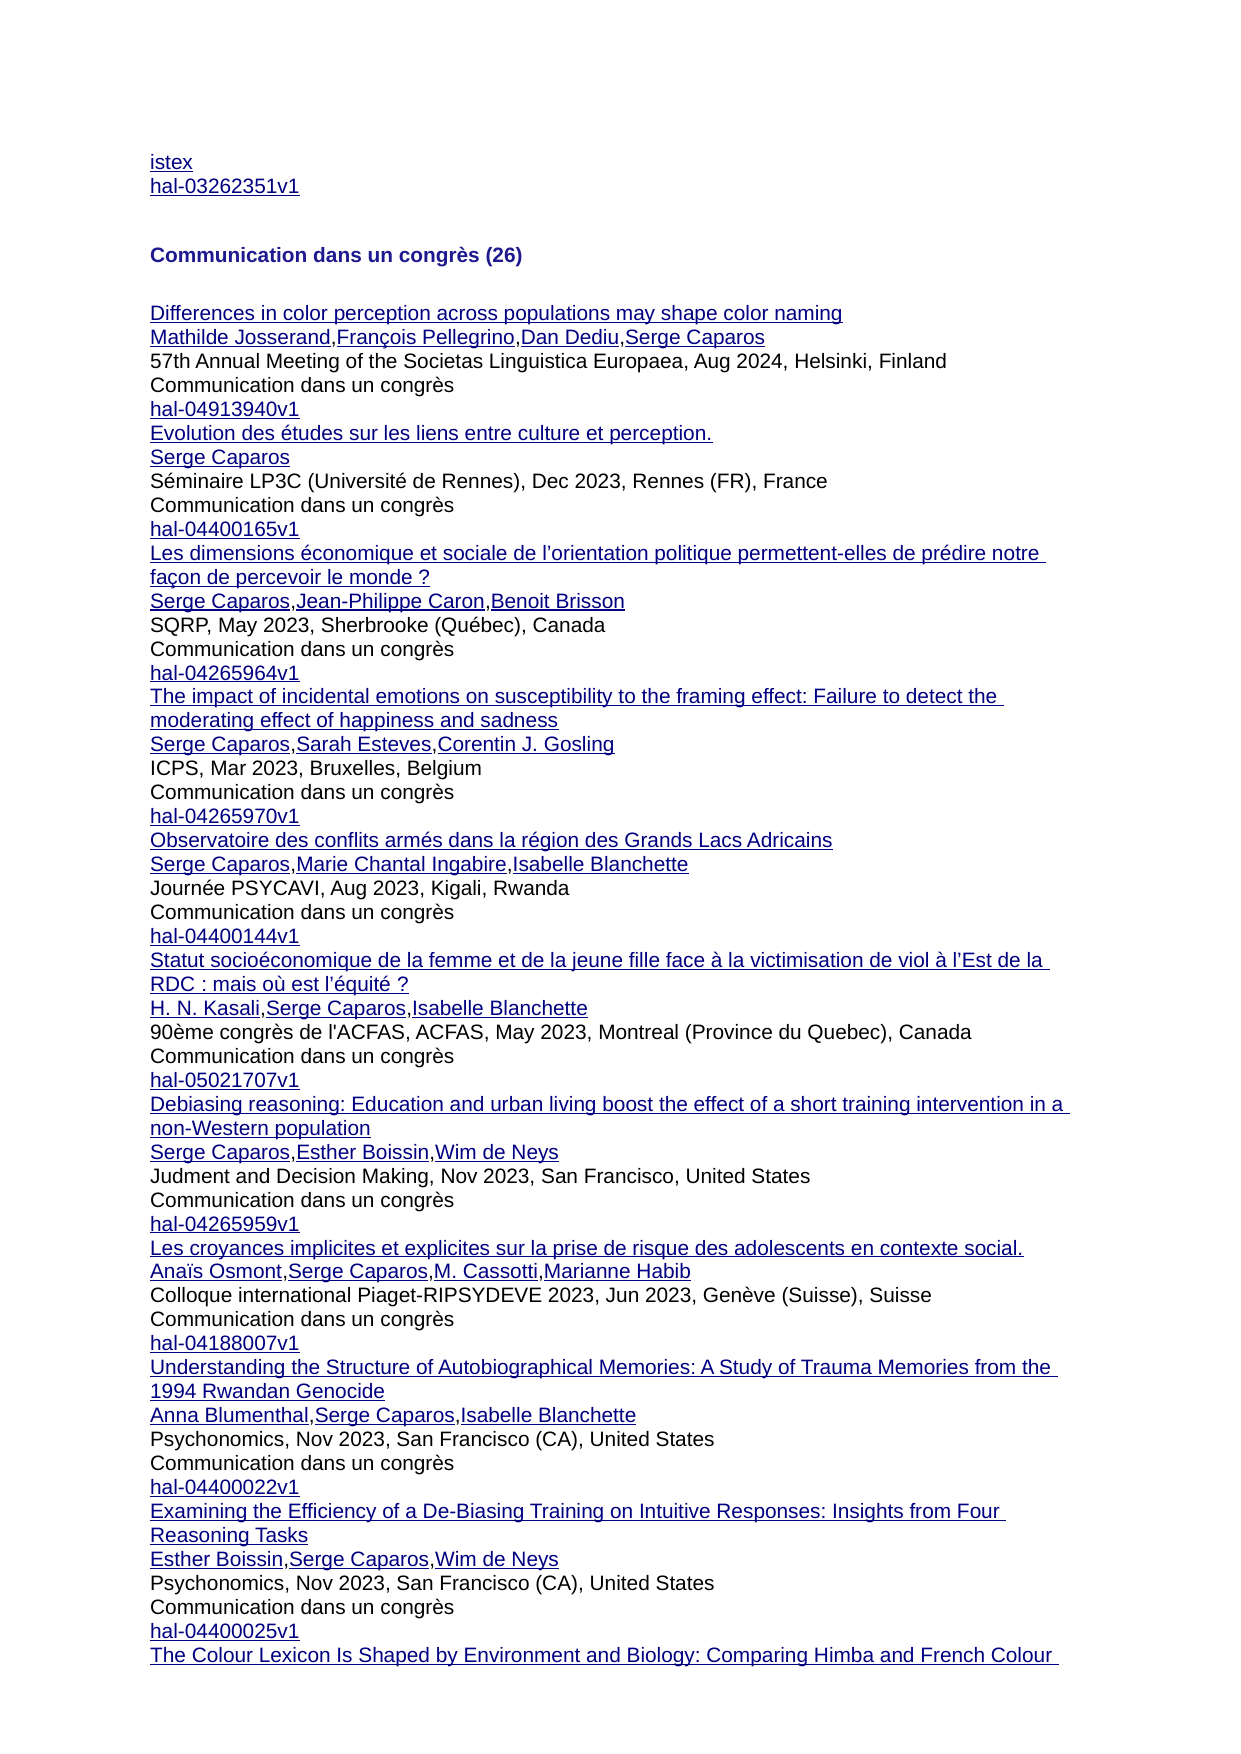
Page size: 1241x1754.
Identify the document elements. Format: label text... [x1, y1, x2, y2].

table_cell Examining the Efficiency of a De-Biasing Training on Intuitive Responses: Insights from Four Reasoning Tasks Esther Boissin,Serge Caparos,Wim de Neys Psychonomics, Nov 2023, San Francisco (CA), United States Communication dans un congrès hal-04400025v1 [150, 1499, 1090, 1643]
subtitle Communication dans un congrès (26) [150, 243, 1090, 267]
table_header Differences in color perception across populations may shape color naming Mathilde Josserand,François Pellegrino,Dan Dediu,Serge Caparos 57th Annual Meeting of the Societas Linguistica Europaea, Aug 2024, Helsinki, Finland Communication dans un congrès hal-04913940v1 [150, 301, 1090, 421]
table_cell The impact of incidental emotions on susceptibility to the framing effect: Failure to detect the moderating effect of happiness and sadness Serge Caparos,Sarah Esteves,Corentin J. Gosling ICPS, Mar 2023, Bruxelles, Belgium Communication dans un congrès hal-04265970v1 [150, 684, 1090, 828]
table_cell istex hal-03262351v1 [150, 150, 1090, 198]
table_cell Understanding the Structure of Autobiographical Memories: A Study of Trauma Memories from the 1994 Rwandan Genocide Anna Blumenthal,Serge Caparos,Isabelle Blanchette Psychonomics, Nov 2023, San Francisco (CA), United States Communication dans un congrès hal-04400022v1 [150, 1355, 1090, 1499]
table_cell Debiasing reasoning: Education and urban living boost the effect of a short training intervention in a non-Western population Serge Caparos,Esther Boissin,Wim de Neys Judment and Decision Making, Nov 2023, San Francisco, United States Communication dans un congrès hal-04265959v1 [150, 1092, 1090, 1235]
table_cell Les dimensions économique et sociale de l’orientation politique permettent-elles de prédire notre façon de percevoir le monde ? Serge Caparos,Jean-Philippe Caron,Benoit Brisson SQRP, May 2023, Sherbrooke (Québec), Canada Communication dans un congrès hal-04265964v1 [150, 541, 1090, 684]
table_cell Statut socioéconomique de la femme et de la jeune fille face à la victimisation de viol à l’Est de la RDC : mais où est l’équité ? H. N. Kasali,Serge Caparos,Isabelle Blanchette 90ème congrès de l'ACFAS, ACFAS, May 2023, Montreal (Province du Quebec), Canada Communication dans un congrès hal-05021707v1 [150, 948, 1090, 1092]
table_cell Les croyances implicites et explicites sur la prise de risque des adolescents en contexte social. Anaïs Osmont,Serge Caparos,M. Cassotti,Marianne Habib Colloque international Piaget-RIPSYDEVE 2023, Jun 2023, Genève (Suisse), Suisse Communication dans un congrès hal-04188007v1 [150, 1235, 1090, 1355]
table_cell Observatoire des conflits armés dans la région des Grands Lacs Adricains Serge Caparos,Marie Chantal Ingabire,Isabelle Blanchette Journée PSYCAVI, Aug 2023, Kigali, Rwanda Communication dans un congrès hal-04400144v1 [150, 828, 1090, 948]
table_cell Evolution des études sur les liens entre culture et perception. Serge Caparos Séminaire LP3C (Université de Rennes), Dec 2023, Rennes (FR), France Communication dans un congrès hal-04400165v1 [150, 421, 1090, 541]
table_cell The Colour Lexicon Is Shaped by Environment and Biology: Comparing Himba and French Colour [150, 1643, 1090, 1667]
